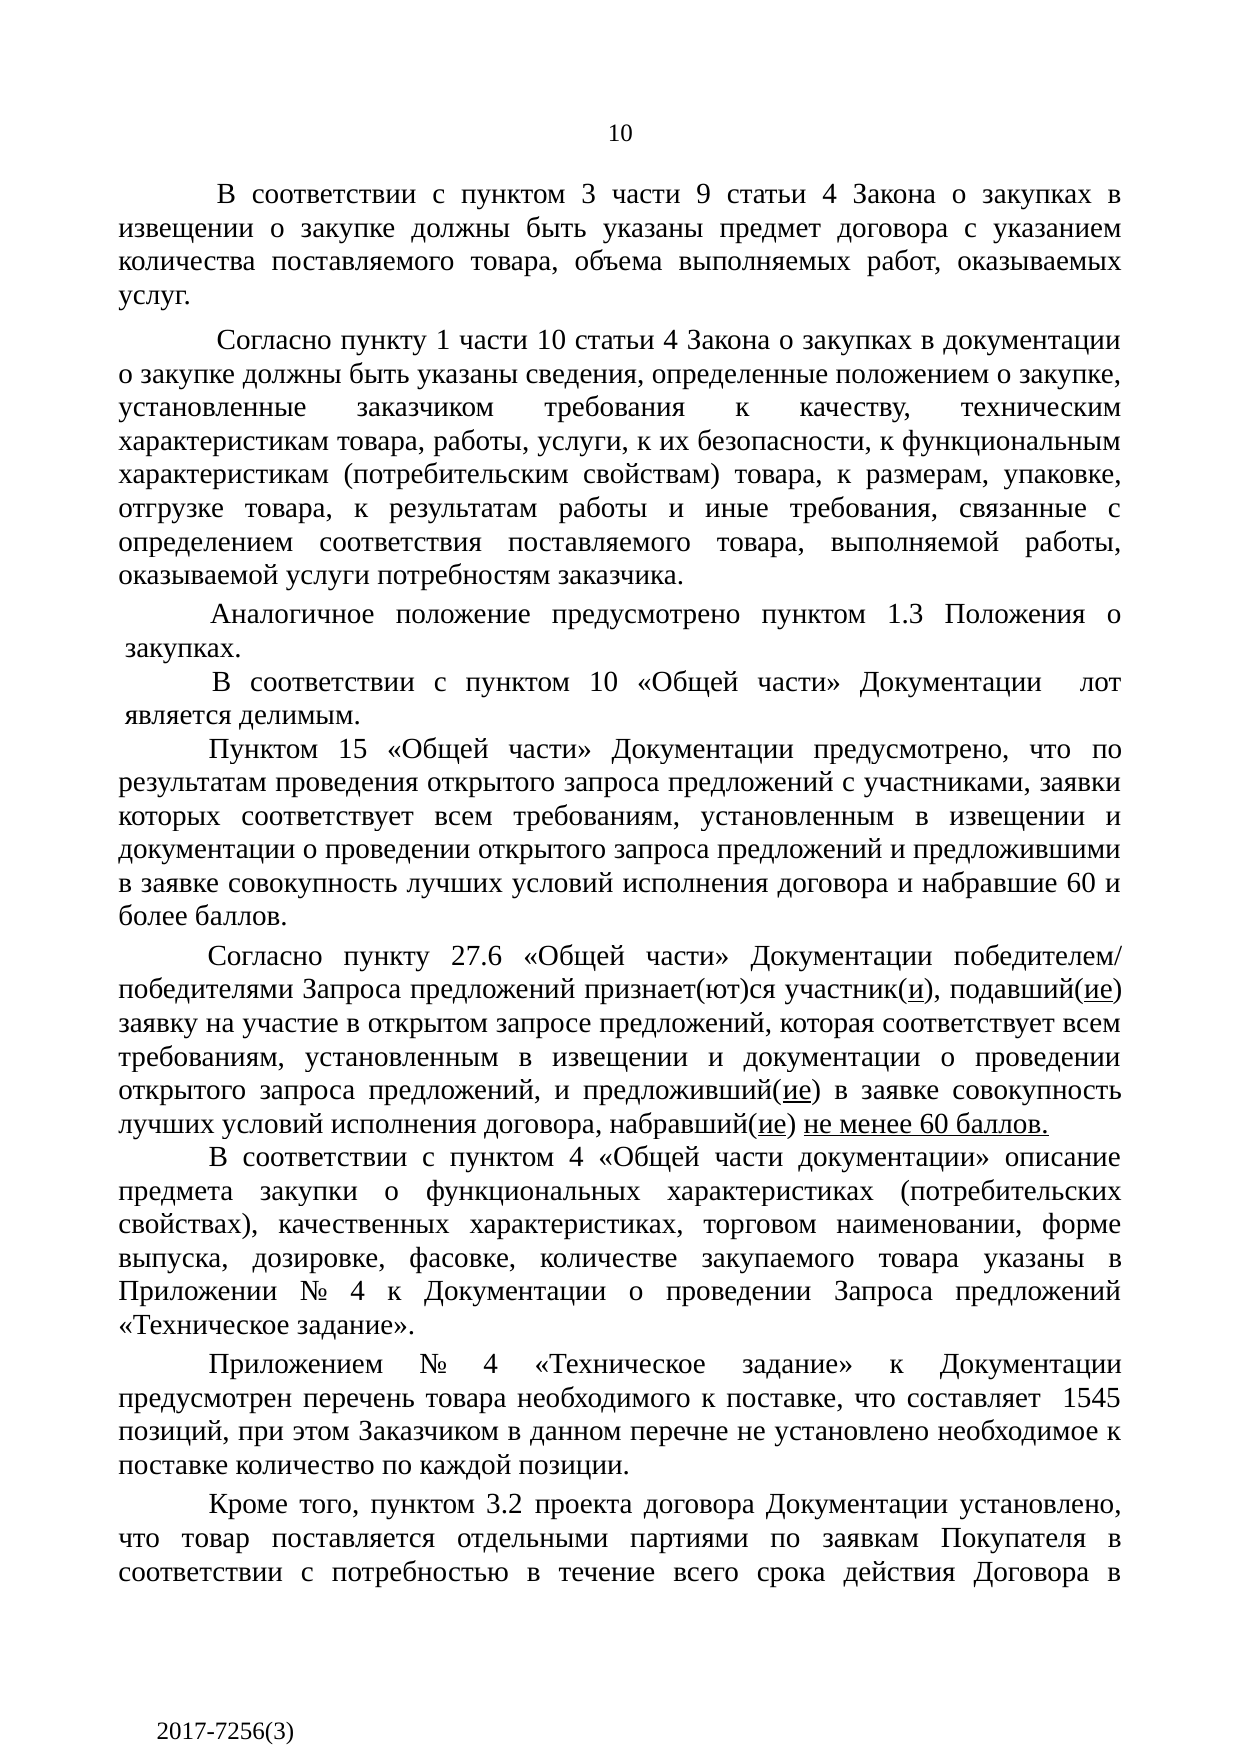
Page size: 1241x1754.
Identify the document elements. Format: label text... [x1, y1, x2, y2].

text В соответствии с пунктом 3 части 9 статьи 4 Закона о закупках в извещении о закупке должны быть указаны предмет договора с указанием количества поставляемого товара, объема выполняемых работ, оказываемых услуг. [118, 176, 1122, 311]
text Пунктом 15 «Общей части» Документации предусмотрено, что по результатам проведения открытого запроса предложений с участниками, заявки которых соответствует всем требованиям, установленным в извещении и документации о проведении открытого запроса предложений и предложившими в заявке совокупность лучших условий исполнения договора и набравшие 60 и более баллов. [118, 731, 1122, 932]
text Кроме того, пунктом 3.2 проекта договора Документации установлено, что товар поставляется отдельными партиями по заявкам Покупателя в соответствии c потребностью в течение всего срока действия Договора в [118, 1487, 1122, 1587]
text Аналогичное положение предусмотрено пунктом 1.3 Положения о закупках. [124, 597, 1122, 664]
text Приложением № 4 «Техническое задание» к Документации предусмотрен перечень товара необходимого к поставке, что составляет 1545 позиций, при этом Заказчиком в данном перечне не установлено необходимое к поставке количество по каждой позиции. [118, 1346, 1122, 1481]
text В соответствии с пунктом 4 «Общей части документации» описание предмета закупки о функциональных характеристиках (потребительских свойствах), качественных характеристиках, торговом наименовании, форме выпуска, дозировке, фасовке, количестве закупаемого товара указаны в Приложении № 4 к Документации о проведении Запроса предложений «Техническое задание». [118, 1139, 1122, 1341]
text В соответствии с пунктом 10 «Общей части» Документации лот является делимым. [124, 664, 1122, 731]
text Согласно пункту 1 части 10 статьи 4 Закона о закупках в документации о закупке должны быть указаны сведения, определенные положением о закупке, установленные заказчиком требования к качеству, техническим характеристикам товара, работы, услуги, к их безопасности, к функциональным характеристикам (потребительским свойствам) товара, к размерам, упаковке, отгрузке товара, к результатам работы и иные требования, связанные с определением соответствия поставляемого товара, выполняемой работы, оказываемой услуги потребностям заказчика. [118, 322, 1122, 591]
text Согласно пункту 27.6 «Общей части» Документации победителем/ победителями Запроса предложений признает(ют)ся участник(и), подавший(ие) заявку на участие в открытом запросе предложений, которая соответствует всем требованиям, установленным в извещении и документации о проведении открытого запроса предложений, и предложивший(ие) в заявке совокупность лучших условий исполнения договора, набравший(ие) не менее 60 баллов. [118, 938, 1122, 1139]
